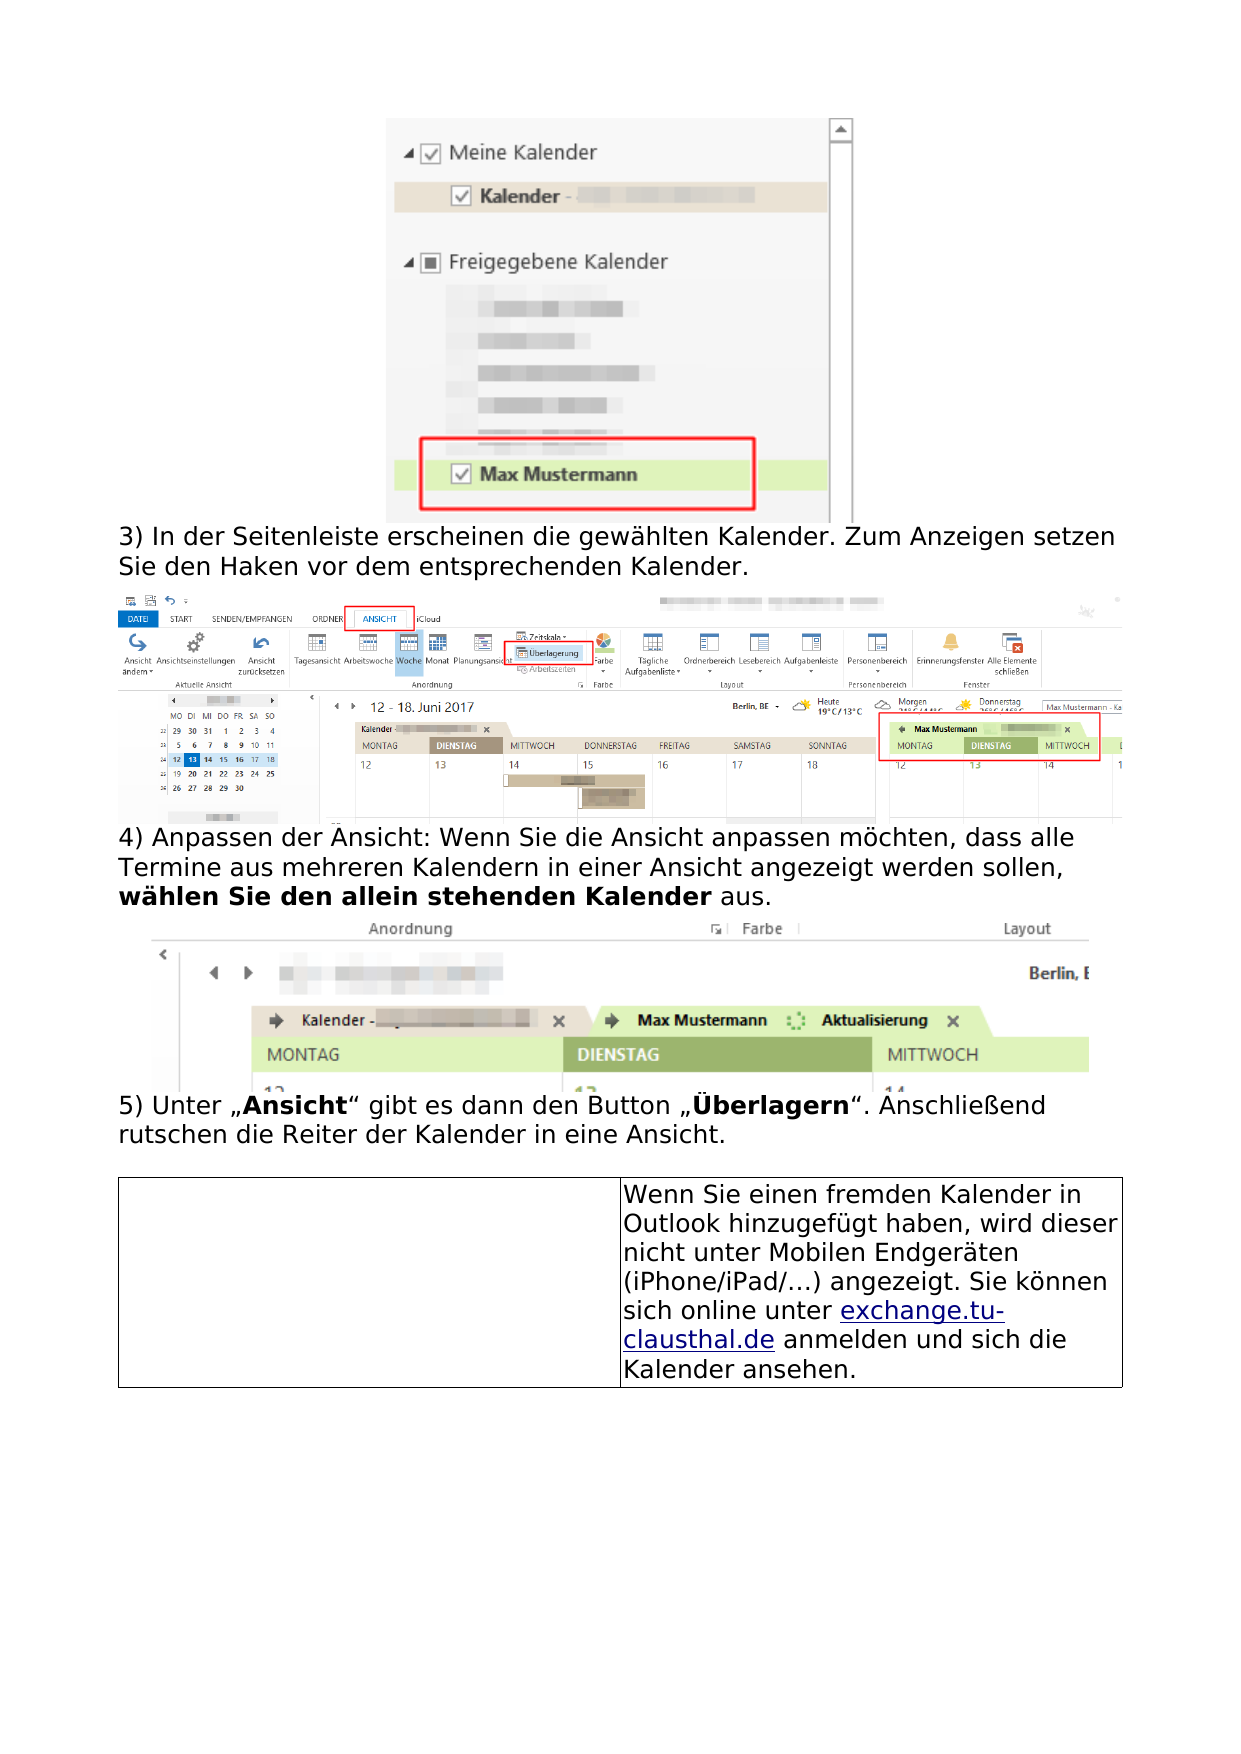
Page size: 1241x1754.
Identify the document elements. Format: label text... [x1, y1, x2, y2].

text 3) In der Seitenleiste erscheinen die gewählten Kalender. Zum Anzeigen setzen Sie den Haken vor dem entsprechenden Kalender. [118, 118, 1122, 581]
text 5) Unter „Ansicht“ gibt es dann den Button „Überlagern“. Anschließend rutschen die Reiter der Kalender in eine Ansicht. [118, 923, 1122, 1149]
text 4) Anpassen der Ansicht: Wenn Sie die Ansicht anpassen möchten, dass alle Termine aus mehreren Kalendern in einer Ansicht angezeigt werden sollen, wählen Sie den allein stehenden Kalender aus. [118, 824, 1122, 911]
table_header Wenn Sie einen fremden Kalender in Outlook hinzugefügt haben, wird dieser nicht unter Mobilen Endgeräten (iPhone/iPad/…) angezeigt. Sie können sich online unter exchange.tu-clausthal.de anmelden und sich die Kalender ansehen. [621, 1178, 1122, 1387]
picture [151, 923, 1089, 1092]
table_header [119, 1178, 620, 1387]
picture [385, 118, 855, 523]
picture [118, 593, 1123, 824]
